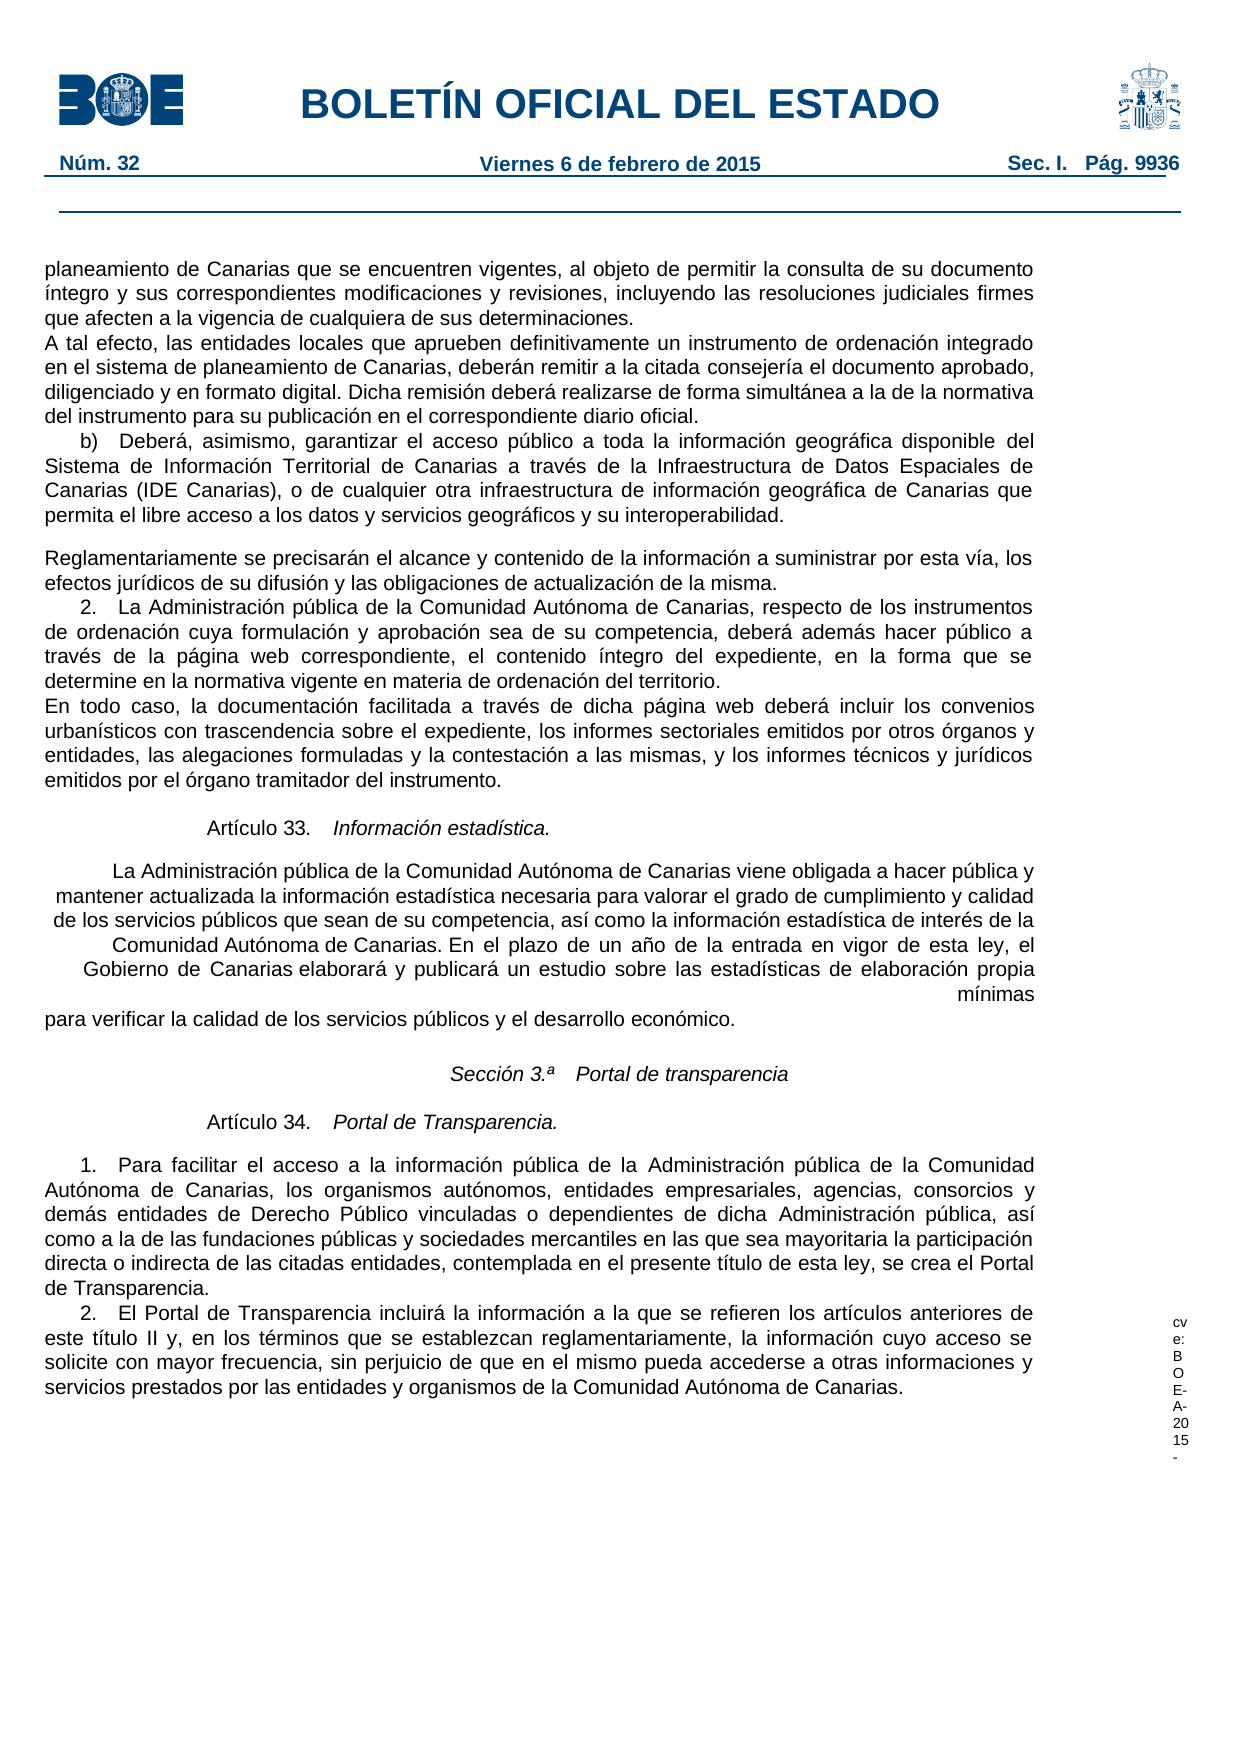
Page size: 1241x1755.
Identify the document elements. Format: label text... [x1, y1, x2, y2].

text A tal efecto, las entidades locales que aprueben definitivamente un instrumento de ordenación integrado en el sistema de planeamiento de Canarias, deberán remitir a la citada consejería el documento aprobado, diligenciado y en formato digital. Dicha remisión deberá realizarse de forma simultánea a la de la normativa del instrumento para su publicación en el correspondiente diario oficial. [44, 330, 1035, 428]
text Artículo 33. Información estadística. [207, 816, 1196, 840]
text Artículo 34. Portal de Transparencia. [207, 1110, 1196, 1134]
text En todo caso, la documentación facilitada a través de dicha página web deberá incluir los convenios urbanísticos con trascendencia sobre el expediente, los informes sectoriales emitidos por otros órganos y entidades, las alegaciones formuladas y la contestación a las mismas, y los informes técnicos y jurídicos emitidos por el órgano tramitador del instrumento. [44, 694, 1035, 792]
text planeamiento de Canarias que se encuentren vigentes, al objeto de permitir la consulta de su documento íntegro y sus correspondientes modificaciones y revisiones, incluyendo las resoluciones judiciales firmes que afecten a la vigencia de cualquiera de sus determinaciones. [44, 256, 1035, 329]
list El Portal de Transparencia incluirá la información a la que se refieren los artículos anteriores de este título II y, en los términos que se establezcan reglamentariamente, la información cuyo acceso se solicite con mayor frecuencia, sin perjuicio de que en el mismo pueda accederse a otras informaciones y servicios prestados por las entidades y organismos de la Comunidad Autónoma de Canarias. [44, 1301, 1034, 1399]
text La Administración pública de la Comunidad Autónoma de Canarias viene obligada a hacer pública y mantener actualizada la información estadística necesaria para valorar el grado de cumplimiento y calidad de los servicios públicos que sean de su competencia, así como la información estadística de interés de la Comunidad Autónoma de Canarias. En el plazo de un año de la entrada en vigor de esta ley, el Gobierno de Canarias elaborará y publicará un estudio sobre las estadísticas de elaboración propia mínimas [44, 859, 1034, 1006]
text para verificar la calidad de los servicios públicos y el desarrollo económico. [44, 1007, 1196, 1031]
list Deberá, asimismo, garantizar el acceso público a toda la información geográfica disponible del Sistema de Información Territorial de Canarias a través de la Infraestructura de Datos Espaciales de Canarias (IDE Canarias), o de cualquier otra infraestructura de información geográfica de Canarias que permita el libre acceso a los datos y servicios geográficos y su interoperabilidad. [44, 429, 1034, 527]
text Sección 3.ª Portal de transparencia [44, 1062, 1196, 1086]
text Reglamentariamente se precisarán el alcance y contenido de la información a suministrar por esta vía, los efectos jurídicos de su difusión y las obligaciones de actualización de la misma. [44, 546, 1034, 594]
list cve: BOE-A-2015-1114 [1173, 1314, 1191, 1465]
list Para facilitar el acceso a la información pública de la Administración pública de la Comunidad Autónoma de Canarias, los organismos autónomos, entidades empresariales, agencias, consorcios y demás entidades de Derecho Público vinculadas o dependientes de dicha Administración pública, así como a la de las fundaciones públicas y sociedades mercantiles en las que sea mayoritaria la participación directa o indirecta de las citadas entidades, contemplada en el presente título de esta ley, se crea el Portal de Transparencia. [44, 1153, 1035, 1300]
list La Administración pública de la Comunidad Autónoma de Canarias, respecto de los instrumentos de ordenación cuya formulación y aprobación sea de su competencia, deberá además hacer público a través de la página web correspondiente, el contenido íntegro del expediente, en la forma que se determine en la normativa vigente en materia de ordenación del territorio. [44, 595, 1034, 693]
